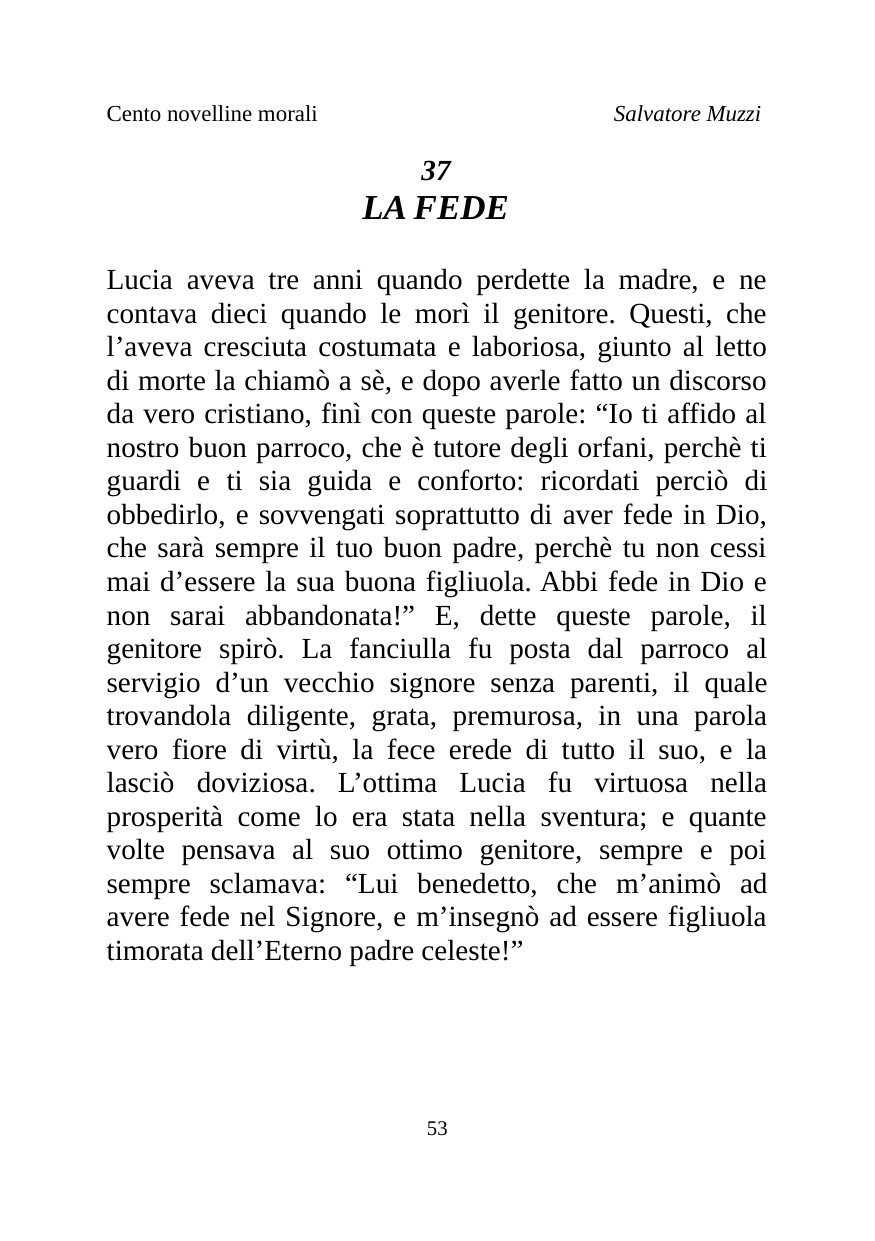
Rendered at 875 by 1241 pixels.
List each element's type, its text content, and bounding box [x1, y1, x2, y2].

text Lucia aveva tre anni quando perdette la madre, e ne contava dieci quando le morì il genitore. Questi, che l’aveva cresciuta costumata e laboriosa, giunto al letto di morte la chiamò a sè, e dopo averle fatto un discorso da vero cristiano, finì con queste parole: “Io ti affido al nostro buon parroco, che è tutore degli orfani, perchè ti guardi e ti sia guida e conforto: ricordati perciò di obbedirlo, e sovvengati soprattutto di aver fede in Dio, che sarà sempre il tuo buon padre, perchè tu non cessi mai d’essere la sua buona figliuola. Abbi fede in Dio e non sarai abbandonata!” E, dette queste parole, il genitore spirò. La fanciulla fu posta dal parroco al servigio d’un vecchio signore senza parenti, il quale trovandola diligente, grata, premurosa, in una parola vero fiore di virtù, la fece erede di tutto il suo, e la lasciò doviziosa. L’ottima Lucia fu virtuosa nella prosperità come lo era stata nella sventura; e quante volte pensava al suo ottimo genitore, sempre e poi sempre sclamava: “Lui benedetto, che m’animò ad avere fede nel Signore, e m’insegnò ad essere figliuola timorata dell’Eterno padre celeste!” [106, 262, 768, 967]
subtitle 37 LA FEDE [106, 153, 768, 227]
